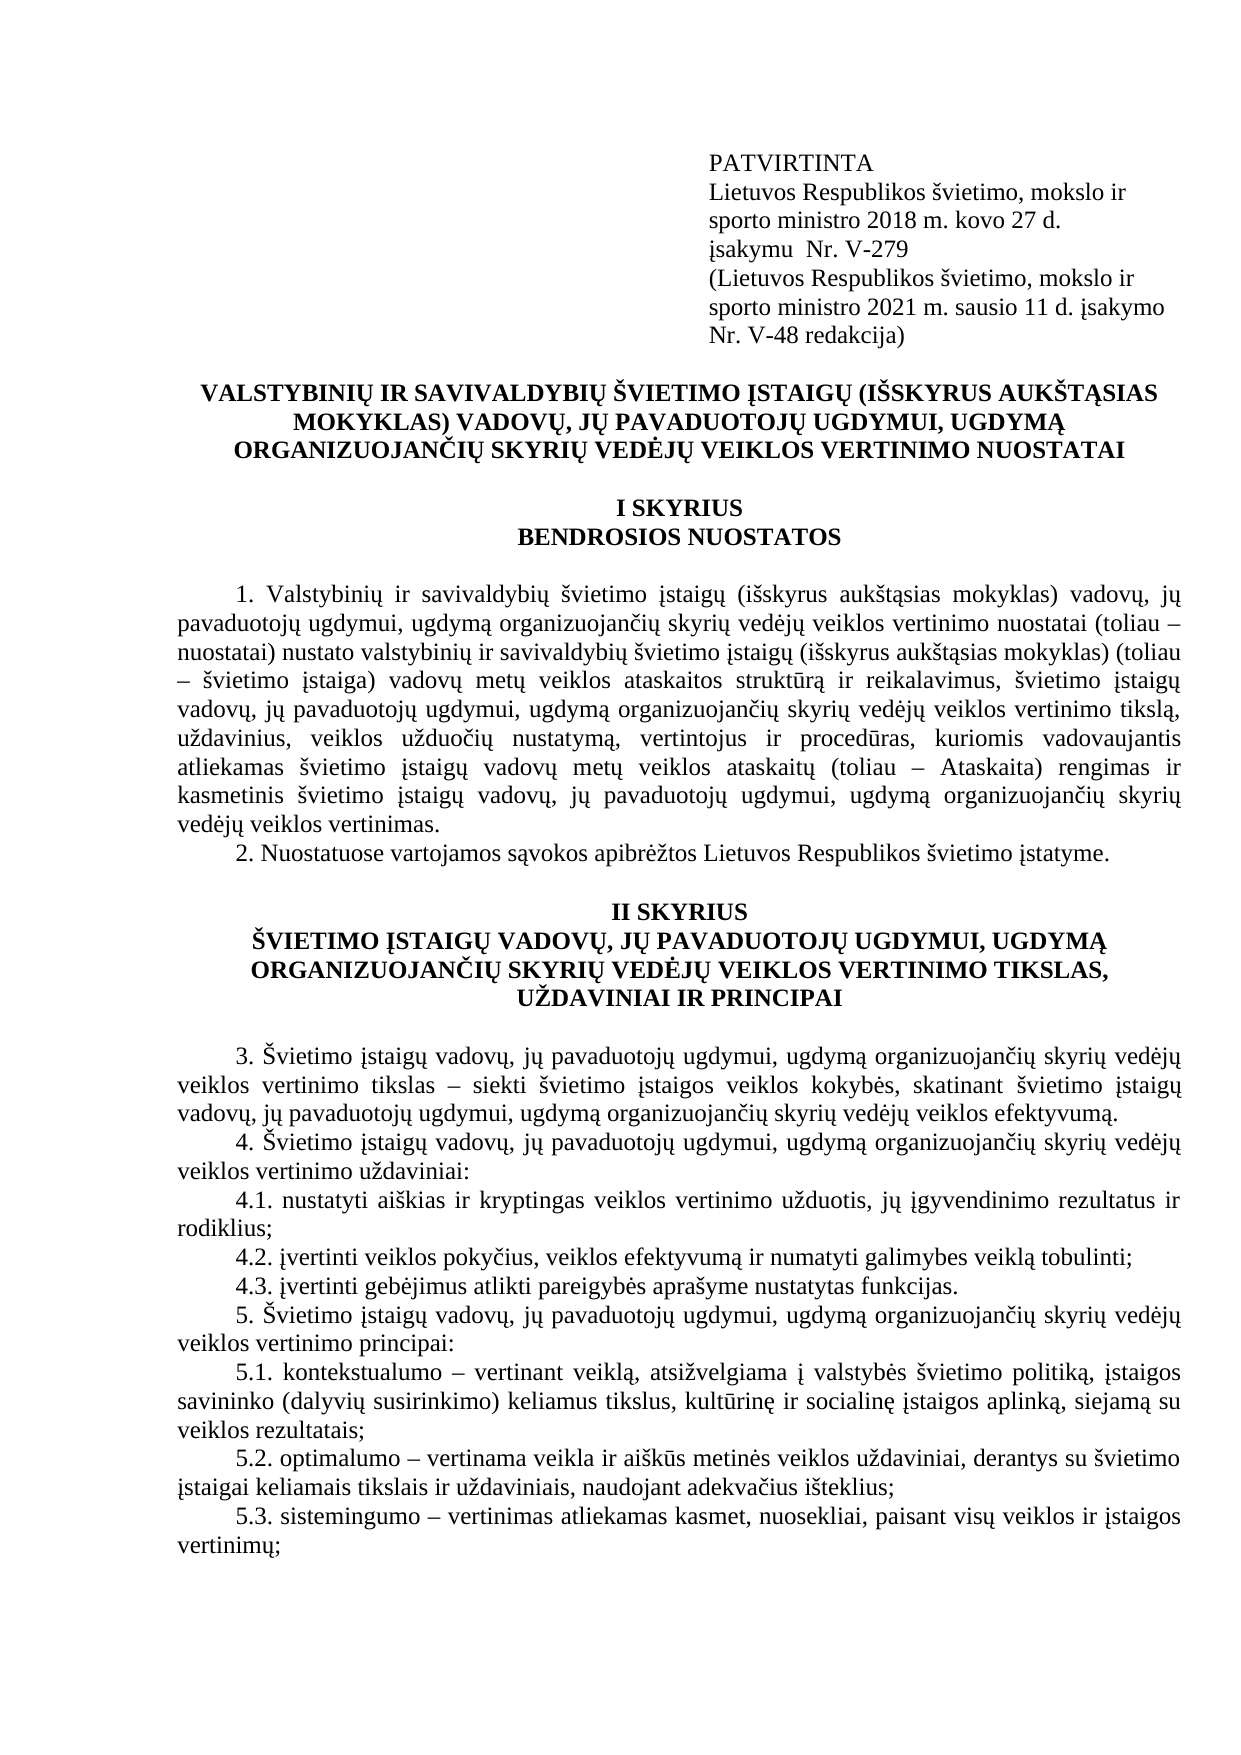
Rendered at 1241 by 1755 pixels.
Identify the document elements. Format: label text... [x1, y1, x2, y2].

text ŠVIETIMO ĮSTAIGŲ VADOVŲ, JŲ PAVADUOTOJŲ UGDYMUI, UGDYMĄ ORGANIZUOJANČIŲ SKYRIŲ VEDĖJŲ VEIKLOS VERTINIMO TIKSLAS, UŽDAVINIAI IR PRINCIPAI [177, 926, 1182, 1012]
text II SKYRIUS [177, 897, 1182, 926]
text įsakymu Nr. V-279 [177, 234, 1182, 263]
text 5. Švietimo įstaigų vadovų, jų pavaduotojų ugdymui, ugdymą organizuojančių skyrių vedėjų veiklos vertinimo principai: [177, 1300, 1182, 1357]
text sporto ministro 2021 m. sausio 11 d. įsakymo [177, 292, 1182, 321]
text 1. Valstybinių ir savivaldybių švietimo įstaigų (išskyrus aukštąsias mokyklas) vadovų, jų pavaduotojų ugdymui, ugdymą organizuojančių skyrių vedėjų veiklos vertinimo nuostatai (toliau – nuostatai) nustato valstybinių ir savivaldybių švietimo įstaigų (išskyrus aukštąsias mokyklas) (toliau – švietimo įstaiga) vadovų metų veiklos ataskaitos struktūrą ir reikalavimus, švietimo įstaigų vadovų, jų pavaduotojų ugdymui, ugdymą organizuojančių skyrių vedėjų veiklos vertinimo tikslą, uždavinius, veiklos užduočių nustatymą, vertintojus ir procedūras, kuriomis vadovaujantis atliekamas švietimo įstaigų vadovų metų veiklos ataskaitų (toliau – Ataskaita) rengimas ir kasmetinis švietimo įstaigų vadovų, jų pavaduotojų ugdymui, ugdymą organizuojančių skyrių vedėjų veiklos vertinimas. [177, 579, 1182, 838]
text 2. Nuostatuose vartojamos sąvokos apibrėžtos Lietuvos Respublikos švietimo įstatyme. [177, 838, 1182, 867]
text I SKYRIUS [177, 493, 1182, 522]
text 5.3. sistemingumo – vertinimas atliekamas kasmet, nuosekliai, paisant visų veiklos ir įstaigos vertinimų; [177, 1501, 1182, 1558]
text 4.1. nustatyti aiškias ir kryptingas veiklos vertinimo užduotis, jų įgyvendinimo rezultatus ir rodiklius; [177, 1185, 1182, 1242]
text Nr. V-48 redakcija) [177, 321, 1182, 349]
text VALSTYBINIŲ IR SAVIVALDYBIŲ ŠVIETIMO ĮSTAIGŲ (IŠSKYRUS AUKŠTĄSIAS MOKYKLAS) VADOVŲ, JŲ PAVADUOTOJŲ UGDYMUI, UGDYMĄ ORGANIZUOJANČIŲ SKYRIŲ VEDĖJŲ VEIKLOS VERTINIMO NUOSTATAI [177, 378, 1182, 464]
text 4.3. įvertinti gebėjimus atlikti pareigybės aprašyme nustatytas funkcijas. [177, 1271, 1182, 1300]
text BENDROSIOS NUOSTATOS [177, 522, 1182, 551]
text sporto ministro 2018 m. kovo 27 d. [177, 206, 1182, 234]
text 5.1. kontekstualumo – vertinant veiklą, atsižvelgiama į valstybės švietimo politiką, įstaigos savininko (dalyvių susirinkimo) keliamus tikslus, kultūrinę ir socialinę įstaigos aplinką, siejamą su veiklos rezultatais; [177, 1357, 1182, 1443]
text 4. Švietimo įstaigų vadovų, jų pavaduotojų ugdymui, ugdymą organizuojančių skyrių vedėjų veiklos vertinimo uždaviniai: [177, 1127, 1182, 1185]
text Lietuvos Respublikos švietimo, mokslo ir [177, 177, 1182, 206]
text 4.2. įvertinti veiklos pokyčius, veiklos efektyvumą ir numatyti galimybes veiklą tobulinti; [177, 1242, 1182, 1271]
text 3. Švietimo įstaigų vadovų, jų pavaduotojų ugdymui, ugdymą organizuojančių skyrių vedėjų veiklos vertinimo tikslas – siekti švietimo įstaigos veiklos kokybės, skatinant švietimo įstaigų vadovų, jų pavaduotojų ugdymui, ugdymą organizuojančių skyrių vedėjų veiklos efektyvumą. [177, 1041, 1182, 1127]
text 5.2. optimalumo – vertinama veikla ir aiškūs metinės veiklos uždaviniai, derantys su švietimo įstaigai keliamais tikslais ir uždaviniais, naudojant adekvačius išteklius; [177, 1443, 1182, 1501]
text PATVIRTINTA [177, 148, 1182, 177]
text (Lietuvos Respublikos švietimo, mokslo ir [177, 263, 1182, 292]
